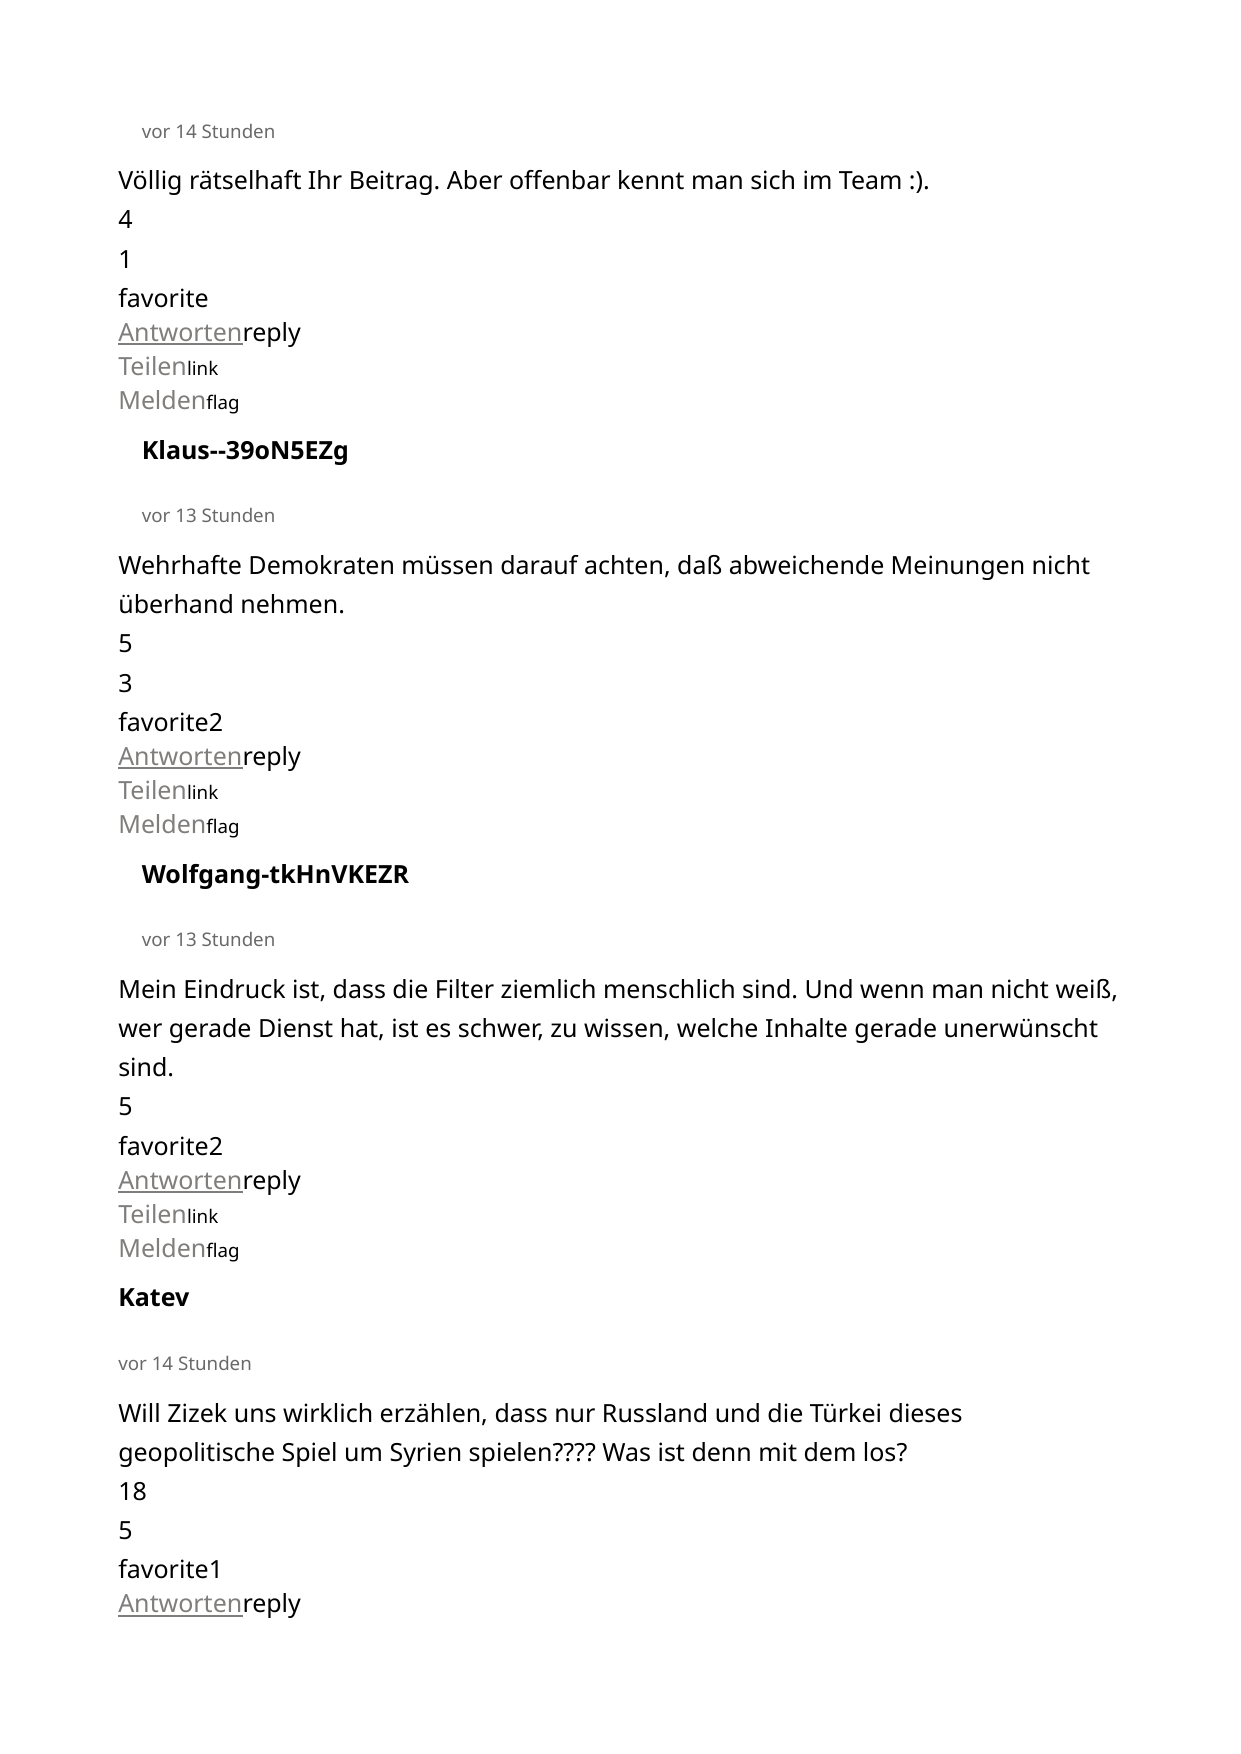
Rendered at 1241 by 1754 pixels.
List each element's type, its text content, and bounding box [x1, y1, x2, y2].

text 5 [118, 626, 1122, 660]
text Wolfgang-tkHnVKEZR [142, 856, 1114, 890]
text Will Zizek uns wirklich erzählen, dass nur Russland und die Türkei dieses geopolitische Spiel um Syrien spielen???? Was ist denn mit dem los? [118, 1395, 1122, 1469]
text Meldenflag [118, 383, 1122, 417]
text Katev [118, 1280, 1114, 1314]
text Meldenflag [118, 1230, 1122, 1264]
text Wehrhafte Demokraten müssen darauf achten, daß abweichende Meinungen nicht überhand nehmen. [118, 548, 1122, 621]
text Völlig rätselhaft Ihr Beitrag. Aber offenbar kennt man sich im Team :). [118, 163, 1122, 197]
text Klaus--39oN5EZg [142, 432, 1114, 466]
text Antwortenreply [118, 314, 1122, 349]
text Antwortenreply [118, 1162, 1122, 1196]
text Meldenflag [118, 807, 1122, 841]
text favorite2 [118, 1128, 1122, 1162]
text Mein Eindruck ist, dass die Filter ziemlich menschlich sind. Und wenn man nicht weiß, wer gerade Dienst hat, ist es schwer, zu wissen, welche Inhalte gerade unerwünscht sind. [118, 972, 1122, 1084]
text 4 [118, 202, 1122, 236]
text Teilenlink [118, 1196, 1122, 1230]
text vor 14 Stunden [118, 1351, 1117, 1376]
text favorite1 [118, 1552, 1122, 1586]
text vor 13 Stunden [142, 927, 1117, 952]
text favorite2 [118, 704, 1122, 738]
text Antwortenreply [118, 738, 1122, 772]
text 5 [118, 1513, 1122, 1547]
text vor 13 Stunden [142, 503, 1117, 528]
text Teilenlink [118, 349, 1122, 383]
text 5 [118, 1089, 1122, 1123]
text Teilenlink [118, 772, 1122, 807]
text 18 [118, 1474, 1122, 1508]
text 1 [118, 241, 1122, 275]
text favorite [118, 281, 1122, 314]
text vor 14 Stunden [142, 118, 1117, 144]
text 3 [118, 665, 1122, 699]
text Antwortenreply [118, 1586, 1122, 1620]
